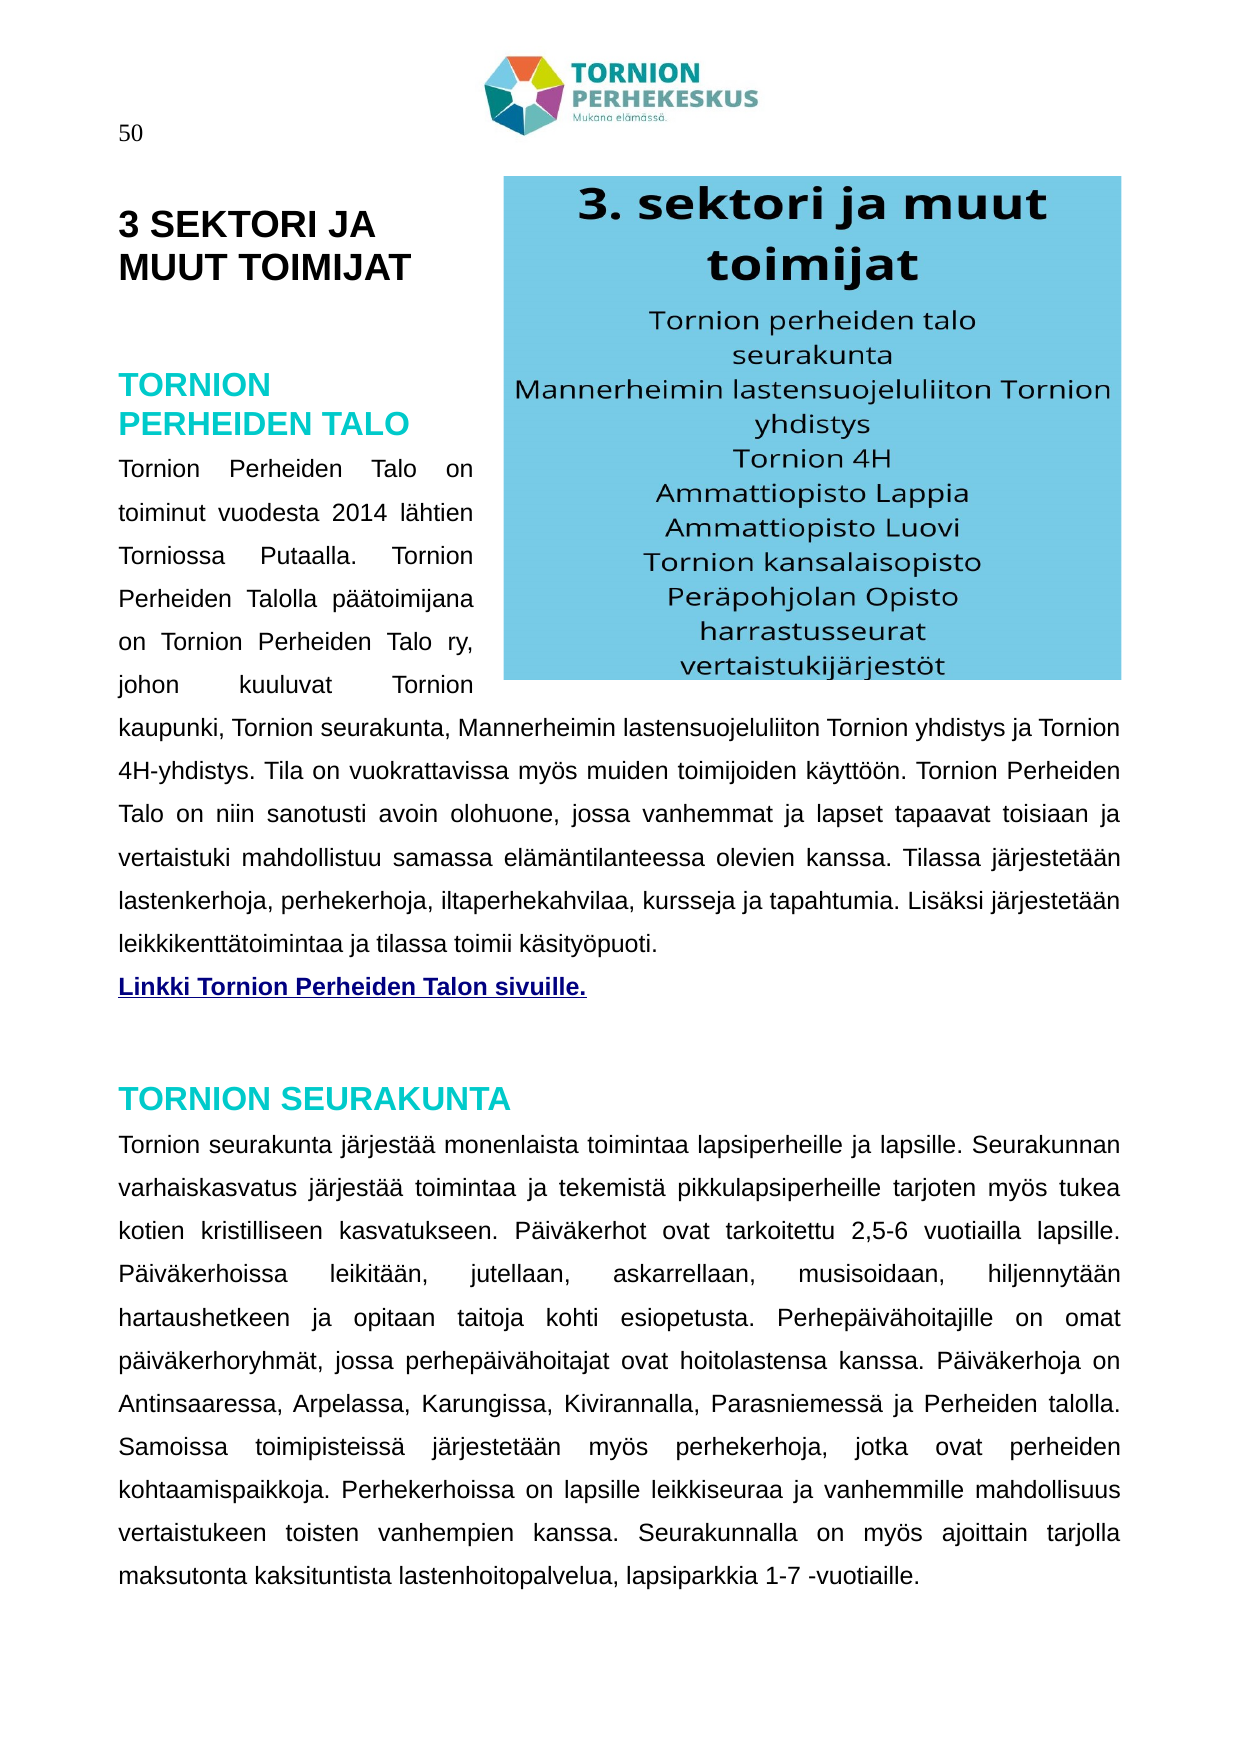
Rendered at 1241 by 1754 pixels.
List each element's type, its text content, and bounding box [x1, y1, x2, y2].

picture [503, 176, 1122, 680]
text Tornion seurakunta järjestää monenlaista toimintaa lapsiperheille ja lapsille. Seurakunnan varhaiskasvatus järjestää toimintaa ja tekemistä pikkulapsiperheille tarjoten myös tukea kotien kristilliseen kasvatukseen. Päiväkerhot ovat tarkoitettu 2,5-6 vuotiailla lapsille. Päiväkerhoissa leikitään, jutellaan, askarrellaan, musisoidaan, hiljennytään hartaushetkeen ja opitaan taitoja kohti esiopetusta. Perhepäivähoitajille on omat päiväkerhoryhmät, jossa perhepäivähoitajat ovat hoitolastensa kanssa. Päiväkerhoja on Antinsaaressa, Arpelassa, Karungissa, Kivirannalla, Parasniemessä ja Perheiden talolla. Samoissa toimipisteissä järjestetään myös perhekerhoja, jotka ovat perheiden kohtaamispaikkoja. Perhekerhoissa on lapsille leikkiseuraa ja vanhemmille mahdollisuus vertaistukeen toisten vanhempien kanssa. Seurakunnalla on myös ajoittain tarjolla maksutonta kaksituntista lastenhoitopalvelua, lapsiparkkia 1-7 -vuotiaille. [118, 1130, 1122, 1590]
picture [474, 46, 766, 145]
text Linkki Tornion Perheiden Talon sivuille. [118, 972, 1122, 1001]
text Tornion Perheiden Talo on toiminut vuodesta 2014 lähtien Torniossa Putaalla. Tornion Perheiden Talolla päätoimijana on Tornion Perheiden Talo ry, johon kuuluvat Tornion kaupunki, Tornion seurakunta, Mannerheimin lastensuojeluliiton Tornion yhdistys ja Tornion 4H-yhdistys. Tila on vuokrattavissa myös muiden toimijoiden käyttöön. Tornion Perheiden Talo on niin sanotusti avoin olohuone, jossa vanhemmat ja lapset tapaavat toisiaan ja vertaistuki mahdollistuu samassa elämäntilanteessa olevien kanssa. Tilassa järjestetään lastenkerhoja, perhekerhoja, iltaperhekahvilaa, kursseja ja tapahtumia. Lisäksi järjestetään leikkikenttätoimintaa ja tilassa toimii käsityöpuoti. [118, 454, 1122, 958]
subtitle 3 SEKTORI JA MUUT TOIMIJAT [118, 201, 503, 289]
subtitle TORNION SEURAKUNTA [118, 1079, 1122, 1117]
subtitle TORNION PERHEIDEN TALO [118, 365, 503, 442]
